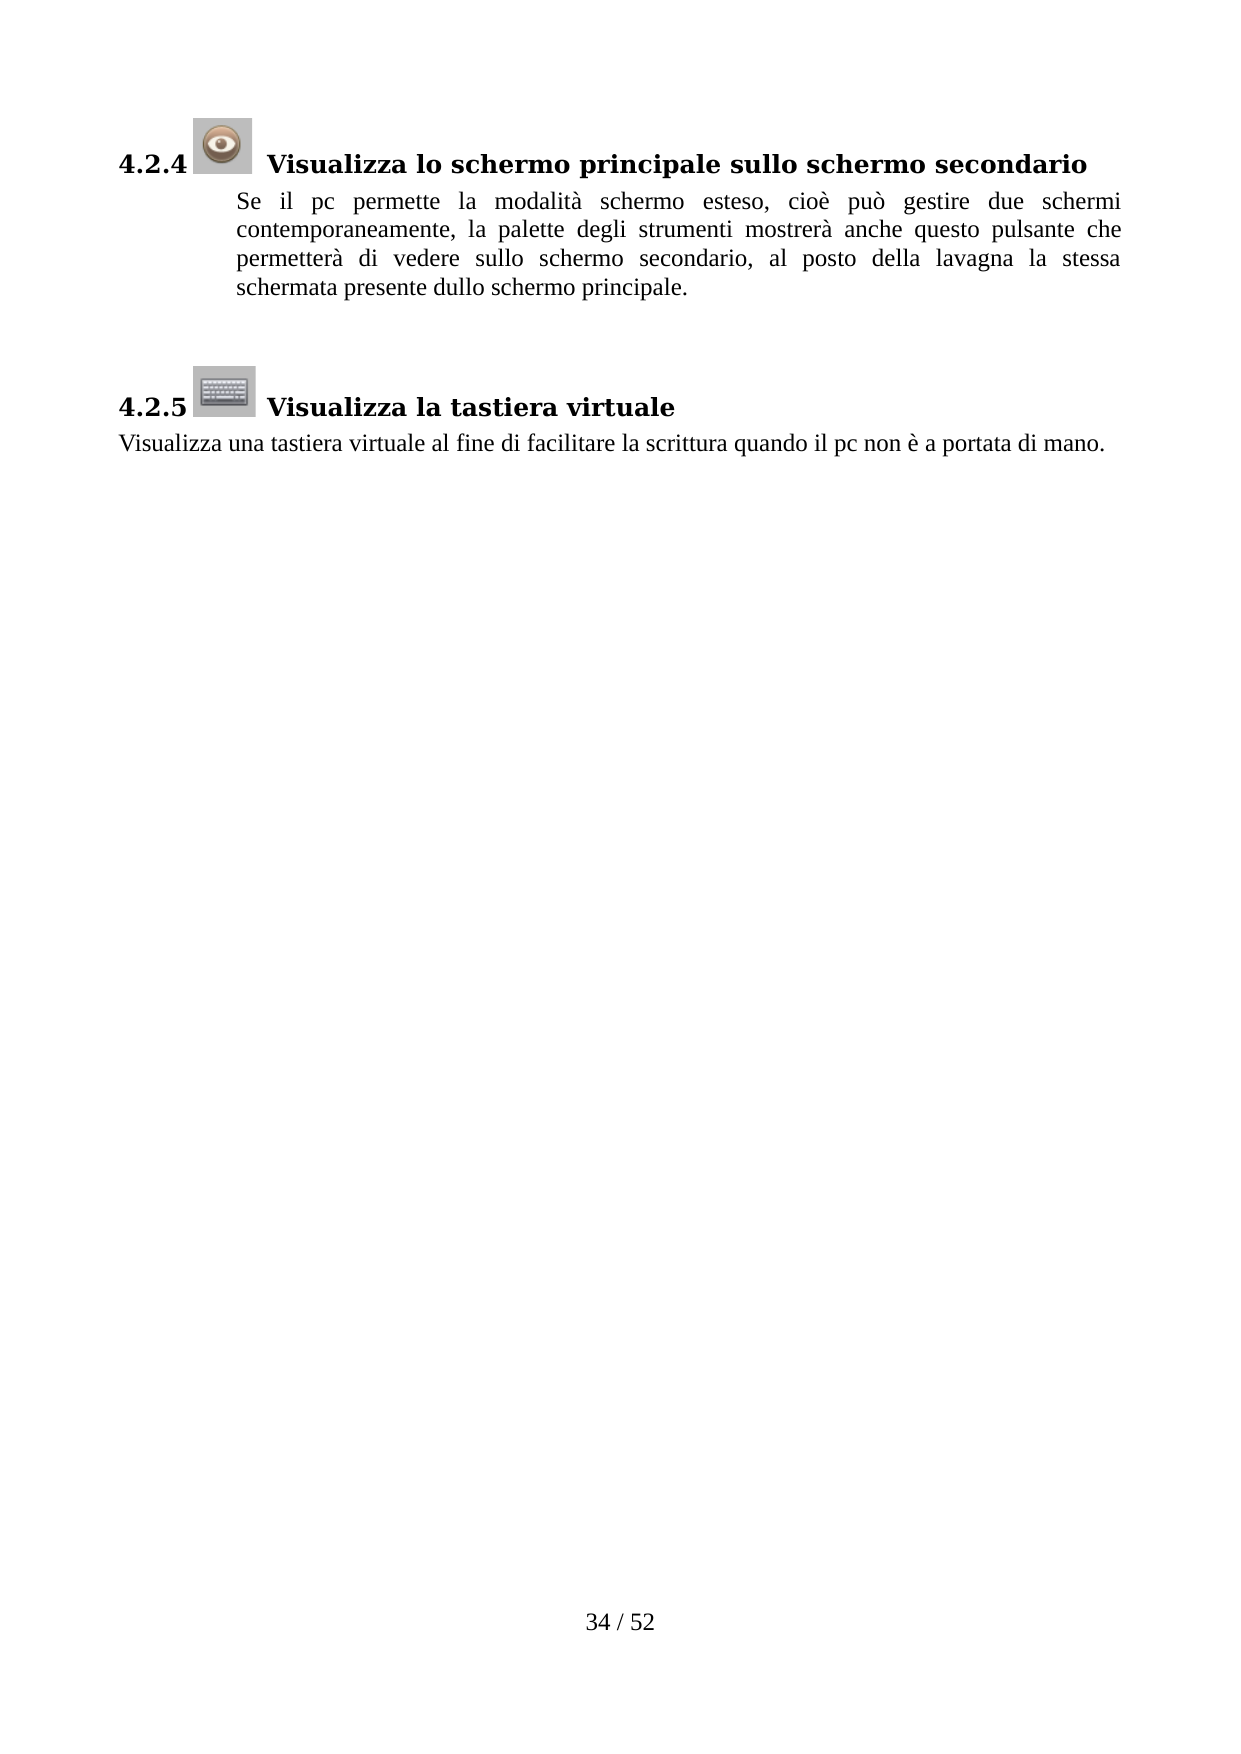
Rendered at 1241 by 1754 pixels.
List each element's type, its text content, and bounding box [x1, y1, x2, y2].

text Visualizza una tastiera virtuale al fine di facilitare la scrittura quando il pc non è a portata di mano. [118, 428, 1122, 457]
picture [193, 118, 253, 174]
picture [193, 366, 256, 417]
subtitle Visualizza lo schermo principale sullo schermo secondario [118, 118, 1122, 179]
text Se il pc permette la modalità schermo esteso, cioè può gestire due schermi contemporaneamente, la palette degli strumenti mostrerà anche questo pulsante che permetterà di vedere sullo schermo secondario, al posto della lavagna la stessa schermata presente dullo schermo principale. [118, 186, 1122, 301]
subtitle Visualizza la tastiera virtuale [118, 366, 1122, 422]
